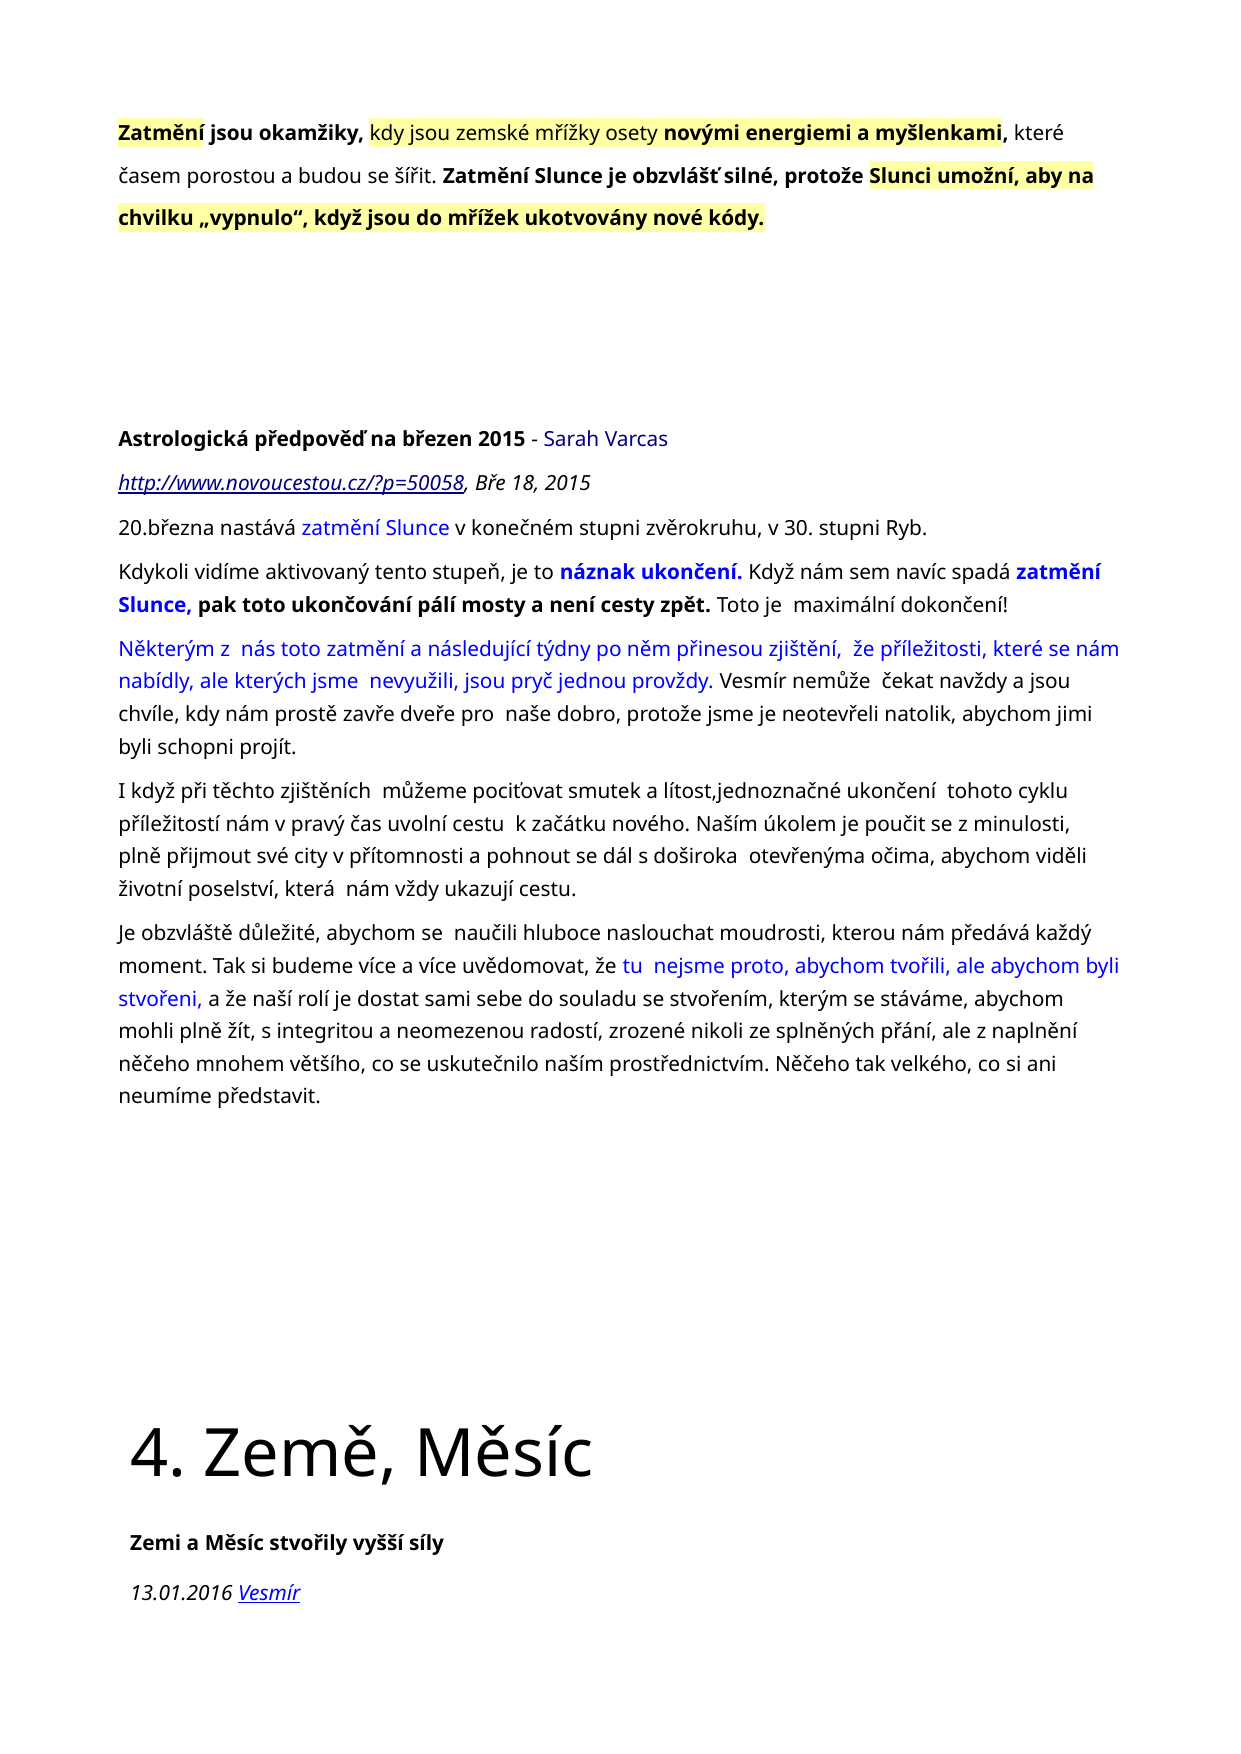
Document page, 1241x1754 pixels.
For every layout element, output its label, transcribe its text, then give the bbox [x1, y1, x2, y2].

text Astrologická předpověď na březen 2015 - Sarah Varcas [118, 424, 1122, 452]
text http://www.novoucestou.cz/?p=50058, Bře 18, 2015 [118, 468, 1122, 497]
text Kdykoli vidíme aktivovaný tento stupeň, je to náznak ukončení. Když nám sem navíc spadá zatmění Slunce, pak toto ukončování pálí mosty a není cesty zpět. Toto je maximální dokončení! [118, 557, 1122, 618]
text I když při těchto zjištěních můžeme pociťovat smutek a lítost,jednoznačné ukončení tohoto cyklu příležitostí nám v pravý čas uvolní cestu k začátku nového. Naším úkolem je poučit se z minulosti, plně přijmout své city v přítomnosti a pohnout se dál s doširoka otevřenýma očima, abychom viděli životní poselství, která nám vždy ukazují cestu. [118, 776, 1122, 902]
text 20.března nastává zatmění Slunce v konečném stupni zvěrokruhu, v 30. stupni Ryb. [118, 513, 1122, 541]
text 13.01.2016 Vesmír [118, 1578, 1122, 1606]
text Zatmění jsou okamžiky, kdy jsou zemské mřížky osety novými energiemi a myšlenkami, které časem porostou a budou se šířit. Zatmění Slunce je obzvlášť silné, protože Slunci umožní, aby na chvilku „vypnulo“, když jsou do mřížek ukotvovány nové kódy. [118, 118, 1122, 232]
text Některým z nás toto zatmění a následující týdny po něm přinesou zjištění, že příležitosti, které se nám nabídly, ale kterých jsme nevyužili, jsou pryč jednou provždy. Vesmír nemůže čekat navždy a jsou chvíle, kdy nám prostě zavře dveře pro naše dobro, protože jsme je neotevřeli natolik, abychom jimi byli schopni projít. [118, 634, 1122, 760]
text 4. Země, Měsíc [118, 1406, 1122, 1496]
text Zemi a Měsíc stvořily vyšší síly [118, 1528, 1122, 1556]
text Je obzvláště důležité, abychom se naučili hluboce naslouchat moudrosti, kterou nám předává každý moment. Tak si budeme více a více uvědomovat, že tu nejsme proto, abychom tvořili, ale abychom byli stvořeni, a že naší rolí je dostat sami sebe do souladu se stvořením, kterým se stáváme, abychom mohli plně žít, s integritou a neomezenou radostí, zrozené nikoli ze splněných přání, ale z naplnění něčeho mnohem většího, co se uskutečnilo naším prostřednictvím. Něčeho tak velkého, co si ani neumíme představit. [118, 918, 1122, 1110]
